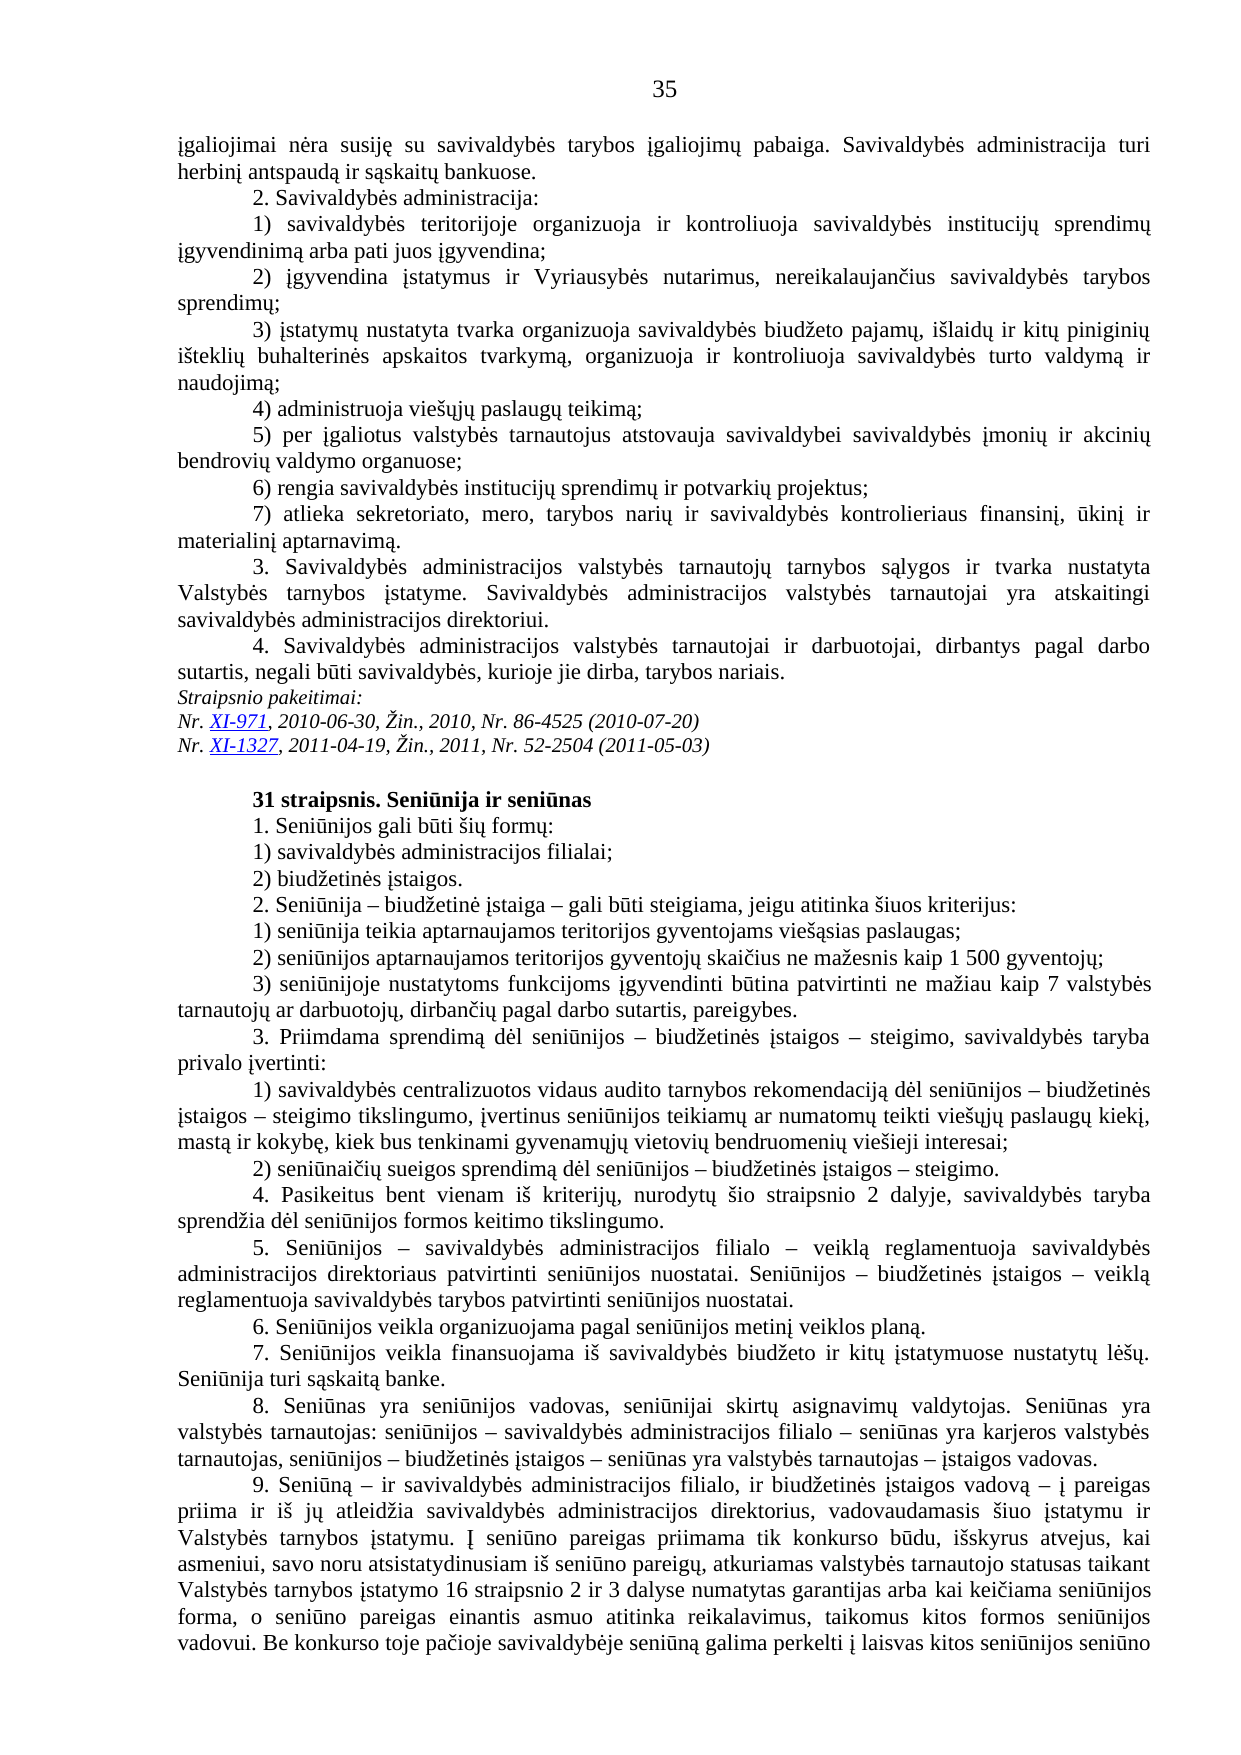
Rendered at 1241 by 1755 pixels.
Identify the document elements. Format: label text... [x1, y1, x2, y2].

text 3. Priimdama sprendimą dėl seniūnijos – biudžetinės įstaigos – steigimo, savivaldybės taryba privalo įvertinti: [177, 1023, 1152, 1076]
text Nr. XI-971, 2010-06-30, Žin., 2010, Nr. 86-4525 (2010-07-20) [177, 709, 1152, 733]
text 3) seniūnijoje nustatytoms funkcijoms įgyvendinti būtina patvirtinti ne mažiau kaip 7 valstybės tarnautojų ar darbuotojų, dirbančių pagal darbo sutartis, pareigybes. [177, 970, 1152, 1023]
text 2) biudžetinės įstaigos. [177, 865, 1152, 891]
text 1) seniūnija teikia aptarnaujamos teritorijos gyventojams viešąsias paslaugas; [177, 917, 1152, 944]
text 5) per įgaliotus valstybės tarnautojus atstovauja savivaldybei savivaldybės įmonių ir akcinių bendrovių valdymo organuose; [177, 421, 1152, 474]
text 2) seniūnijos aptarnaujamos teritorijos gyventojų skaičius ne mažesnis kaip 1 500 gyventojų; [177, 944, 1152, 970]
text 2) seniūnaičių sueigos sprendimą dėl seniūnijos – biudžetinės įstaigos – steigimo. [177, 1155, 1152, 1181]
text Straipsnio pakeitimai: [177, 685, 1152, 709]
text 4. Pasikeitus bent vienam iš kriterijų, nurodytų šio straipsnio 2 dalyje, savivaldybės taryba sprendžia dėl seniūnijos formos keitimo tikslingumo. [177, 1181, 1152, 1234]
text 6) rengia savivaldybės institucijų sprendimų ir potvarkių projektus; [177, 474, 1152, 500]
text 31 straipsnis. Seniūnija ir seniūnas [177, 786, 1152, 812]
text 8. Seniūnas yra seniūnijos vadovas, seniūnijai skirtų asignavimų valdytojas. Seniūnas yra valstybės tarnautojas: seniūnijos – savivaldybės administracijos filialo – seniūnas yra karjeros valstybės tarnautojas, seniūnijos – biudžetinės įstaigos – seniūnas yra valstybės tarnautojas – įstaigos vadovas. [177, 1392, 1152, 1471]
text 7. Seniūnijos veikla finansuojama iš savivaldybės biudžeto ir kitų įstatymuose nustatytų lėšų. Seniūnija turi sąskaitą banke. [177, 1339, 1152, 1392]
text 1) savivaldybės teritorijoje organizuoja ir kontroliuoja savivaldybės institucijų sprendimų įgyvendinimą arba pati juos įgyvendina; [177, 210, 1152, 263]
text 4. Savivaldybės administracijos valstybės tarnautojai ir darbuotojai, dirbantys pagal darbo sutartis, negali būti savivaldybės, kurioje jie dirba, tarybos nariais. [177, 632, 1152, 685]
text įgaliojimai nėra susiję su savivaldybės tarybos įgaliojimų pabaiga. Savivaldybės administracija turi herbinį antspaudą ir sąskaitų bankuose. [177, 131, 1152, 184]
text 2. Seniūnija – biudžetinė įstaiga – gali būti steigiama, jeigu atitinka šiuos kriterijus: [177, 891, 1152, 917]
text 6. Seniūnijos veikla organizuojama pagal seniūnijos metinį veiklos planą. [177, 1313, 1152, 1339]
text 1) savivaldybės administracijos filialai; [177, 838, 1152, 865]
text 7) atlieka sekretoriato, mero, tarybos narių ir savivaldybės kontrolieriaus finansinį, ūkinį ir materialinį aptarnavimą. [177, 500, 1152, 553]
text 3) įstatymų nustatyta tvarka organizuoja savivaldybės biudžeto pajamų, išlaidų ir kitų piniginių išteklių buhalterinės apskaitos tvarkymą, organizuoja ir kontroliuoja savivaldybės turto valdymą ir naudojimą; [177, 316, 1152, 395]
text 9. Seniūną – ir savivaldybės administracijos filialo, ir biudžetinės įstaigos vadovą – į pareigas priima ir iš jų atleidžia savivaldybės administracijos direktorius, vadovaudamasis šiuo įstatymu ir Valstybės tarnybos įstatymu. Į seniūno pareigas priimama tik konkurso būdu, išskyrus atvejus, kai asmeniui, savo noru atsistatydinusiam iš seniūno pareigų, atkuriamas valstybės tarnautojo statusas taikant Valstybės tarnybos įstatymo 16 straipsnio 2 ir 3 dalyse numatytas garantijas arba kai keičiama seniūnijos forma, o seniūno pareigas einantis asmuo atitinka reikalavimus, taikomus kitos formos seniūnijos vadovui. Be konkurso toje pačioje savivaldybėje seniūną galima perkelti į laisvas kitos seniūnijos seniūno [177, 1471, 1152, 1655]
text 2) įgyvendina įstatymus ir Vyriausybės nutarimus, nereikalaujančius savivaldybės tarybos sprendimų; [177, 263, 1152, 316]
text 5. Seniūnijos – savivaldybės administracijos filialo – veiklą reglamentuoja savivaldybės administracijos direktoriaus patvirtinti seniūnijos nuostatai. Seniūnijos – biudžetinės įstaigos – veiklą reglamentuoja savivaldybės tarybos patvirtinti seniūnijos nuostatai. [177, 1234, 1152, 1313]
text 1. Seniūnijos gali būti šių formų: [177, 812, 1152, 838]
text 2. Savivaldybės administracija: [177, 184, 1152, 210]
text 4) administruoja viešųjų paslaugų teikimą; [177, 395, 1152, 421]
text 1) savivaldybės centralizuotos vidaus audito tarnybos rekomendaciją dėl seniūnijos – biudžetinės įstaigos – steigimo tikslingumo, įvertinus seniūnijos teikiamų ar numatomų teikti viešųjų paslaugų kiekį, mastą ir kokybę, kiek bus tenkinami gyvenamųjų vietovių bendruomenių viešieji interesai; [177, 1076, 1152, 1155]
text 3. Savivaldybės administracijos valstybės tarnautojų tarnybos sąlygos ir tvarka nustatyta Valstybės tarnybos įstatyme. Savivaldybės administracijos valstybės tarnautojai yra atskaitingi savivaldybės administracijos direktoriui. [177, 553, 1152, 632]
text Nr. XI-1327, 2011-04-19, Žin., 2011, Nr. 52-2504 (2011-05-03) [177, 733, 1152, 757]
